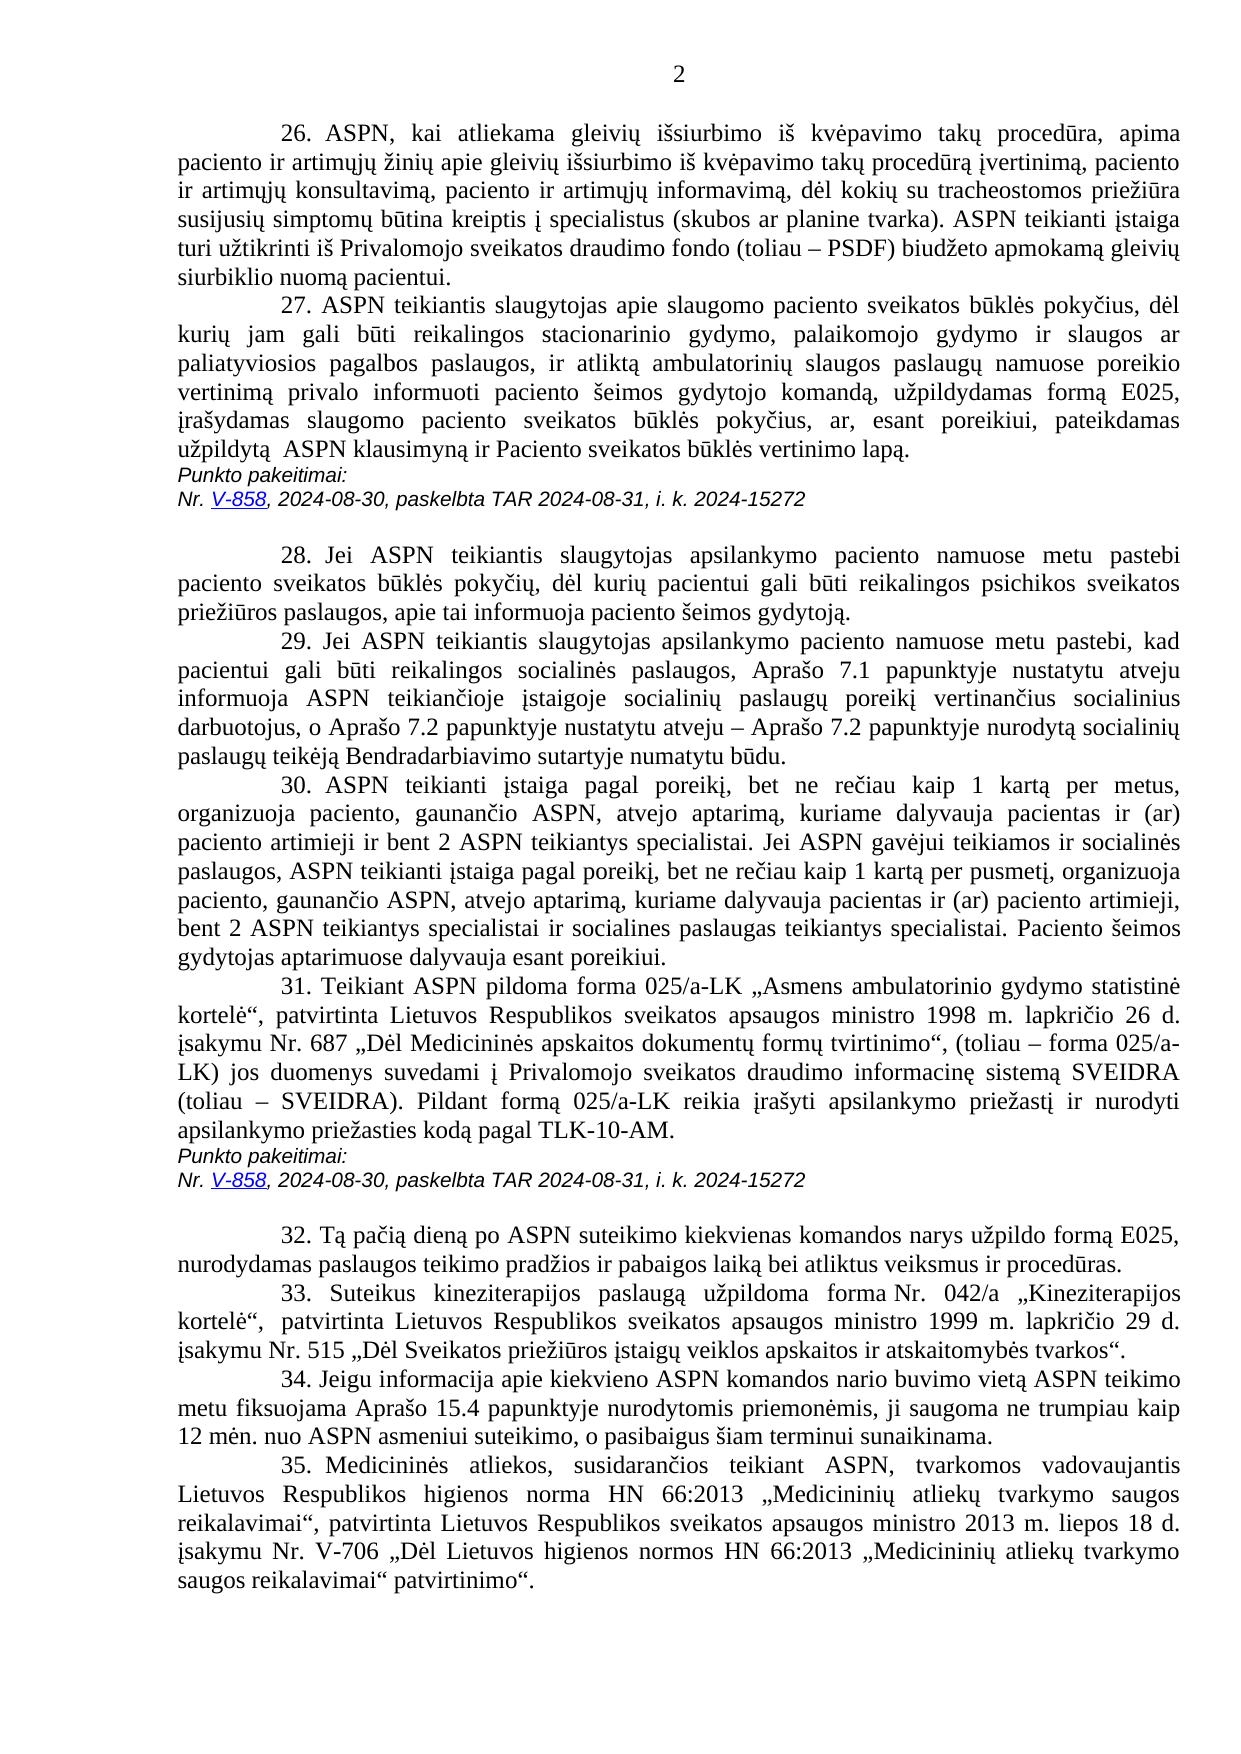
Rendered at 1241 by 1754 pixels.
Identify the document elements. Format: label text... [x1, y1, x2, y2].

text Punkto pakeitimai: [177, 463, 1181, 487]
text 29. Jei ASPN teikiantis slaugytojas apsilankymo paciento namuose metu pastebi, kad pacientui gali būti reikalingos socialinės paslaugos, Aprašo 7.1 papunktyje nustatytu atveju informuoja ASPN teikiančioje įstaigoje socialinių paslaugų poreikį vertinančius socialinius darbuotojus, o Aprašo 7.2 papunktyje nustatytu atveju – Aprašo 7.2 papunktyje nurodytą socialinių paslaugų teikėją Bendradarbiavimo sutartyje numatytu būdu. [177, 626, 1181, 770]
text Nr. V-858, 2024-08-30, paskelbta TAR 2024-08-31, i. k. 2024-15272 [177, 1167, 1181, 1191]
text 30. ASPN teikianti įstaiga pagal poreikį, bet ne rečiau kaip 1 kartą per metus, organizuoja paciento, gaunančio ASPN, atvejo aptarimą, kuriame dalyvauja pacientas ir (ar) paciento artimieji ir bent 2 ASPN teikiantys specialistai. Jei ASPN gavėjui teikiamos ir socialinės paslaugos, ASPN teikianti įstaiga pagal poreikį, bet ne rečiau kaip 1 kartą per pusmetį, organizuoja paciento, gaunančio ASPN, atvejo aptarimą, kuriame dalyvauja pacientas ir (ar) paciento artimieji, bent 2 ASPN teikiantys specialistai ir socialines paslaugas teikiantys specialistai. Paciento šeimos gydytojas aptarimuose dalyvauja esant poreikiui. [177, 770, 1181, 971]
text Punkto pakeitimai: [177, 1143, 1181, 1167]
text 33. Suteikus kineziterapijos paslaugą užpildoma forma Nr. 042/a „Kineziterapijos kortelė“, patvirtinta Lietuvos Respublikos sveikatos apsaugos ministro 1999 m. lapkričio 29 d. įsakymu Nr. 515 „Dėl Sveikatos priežiūros įstaigų veiklos apskaitos ir atskaitomybės tvarkos“. [177, 1278, 1181, 1364]
text 35. Medicininės atliekos, susidarančios teikiant ASPN, tvarkomos vadovaujantis Lietuvos Respublikos higienos norma HN 66:2013 „Medicininių atliekų tvarkymo saugos reikalavimai“, patvirtinta Lietuvos Respublikos sveikatos apsaugos ministro 2013 m. liepos 18 d. įsakymu Nr. V-706 „Dėl Lietuvos higienos normos HN 66:2013 „Medicininių atliekų tvarkymo saugos reikalavimai“ patvirtinimo“. [177, 1450, 1181, 1594]
text 26. ASPN, kai atliekama gleivių išsiurbimo iš kvėpavimo takų procedūra, apima paciento ir artimųjų žinių apie gleivių išsiurbimo iš kvėpavimo takų procedūrą įvertinimą, paciento ir artimųjų konsultavimą, paciento ir artimųjų informavimą, dėl kokių su tracheostomos priežiūra susijusių simptomų būtina kreiptis į specialistus (skubos ar planine tvarka). ASPN teikianti įstaiga turi užtikrinti iš Privalomojo sveikatos draudimo fondo (toliau – PSDF) biudžeto apmokamą gleivių siurbiklio nuomą pacientui. [177, 118, 1181, 291]
text 28. Jei ASPN teikiantis slaugytojas apsilankymo paciento namuose metu pastebi paciento sveikatos būklės pokyčių, dėl kurių pacientui gali būti reikalingos psichikos sveikatos priežiūros paslaugos, apie tai informuoja paciento šeimos gydytoją. [177, 540, 1181, 626]
text 32. Tą pačią dieną po ASPN suteikimo kiekvienas komandos narys užpildo formą E025, nurodydamas paslaugos teikimo pradžios ir pabaigos laiką bei atliktus veiksmus ir procedūras. [177, 1220, 1181, 1278]
text 31. Teikiant ASPN pildoma forma 025/a-LK „Asmens ambulatorinio gydymo statistinė kortelė“, patvirtinta Lietuvos Respublikos sveikatos apsaugos ministro 1998 m. lapkričio 26 d. įsakymu Nr. 687 „Dėl Medicininės apskaitos dokumentų formų tvirtinimo“, (toliau – forma 025/a-LK) jos duomenys suvedami į Privalomojo sveikatos draudimo informacinę sistemą SVEIDRA (toliau – SVEIDRA). Pildant formą 025/a-LK reikia įrašyti apsilankymo priežastį ir nurodyti apsilankymo priežasties kodą pagal TLK-10-AM. [177, 971, 1181, 1143]
text 27. ASPN teikiantis slaugytojas apie slaugomo paciento sveikatos būklės pokyčius, dėl kurių jam gali būti reikalingos stacionarinio gydymo, palaikomojo gydymo ir slaugos ar paliatyviosios pagalbos paslaugos, ir atliktą ambulatorinių slaugos paslaugų namuose poreikio vertinimą privalo informuoti paciento šeimos gydytojo komandą, užpildydamas formą E025, įrašydamas slaugomo paciento sveikatos būklės pokyčius, ar, esant poreikiui, pateikdamas užpildytą ASPN klausimyną ir Paciento sveikatos būklės vertinimo lapą. [177, 291, 1181, 463]
text 34. Jeigu informacija apie kiekvieno ASPN komandos nario buvimo vietą ASPN teikimo metu fiksuojama Aprašo 15.4 papunktyje nurodytomis priemonėmis, ji saugoma ne trumpiau kaip 12 mėn. nuo ASPN asmeniui suteikimo, o pasibaigus šiam terminui sunaikinama. [177, 1364, 1181, 1450]
text Nr. V-858, 2024-08-30, paskelbta TAR 2024-08-31, i. k. 2024-15272 [177, 487, 1181, 511]
